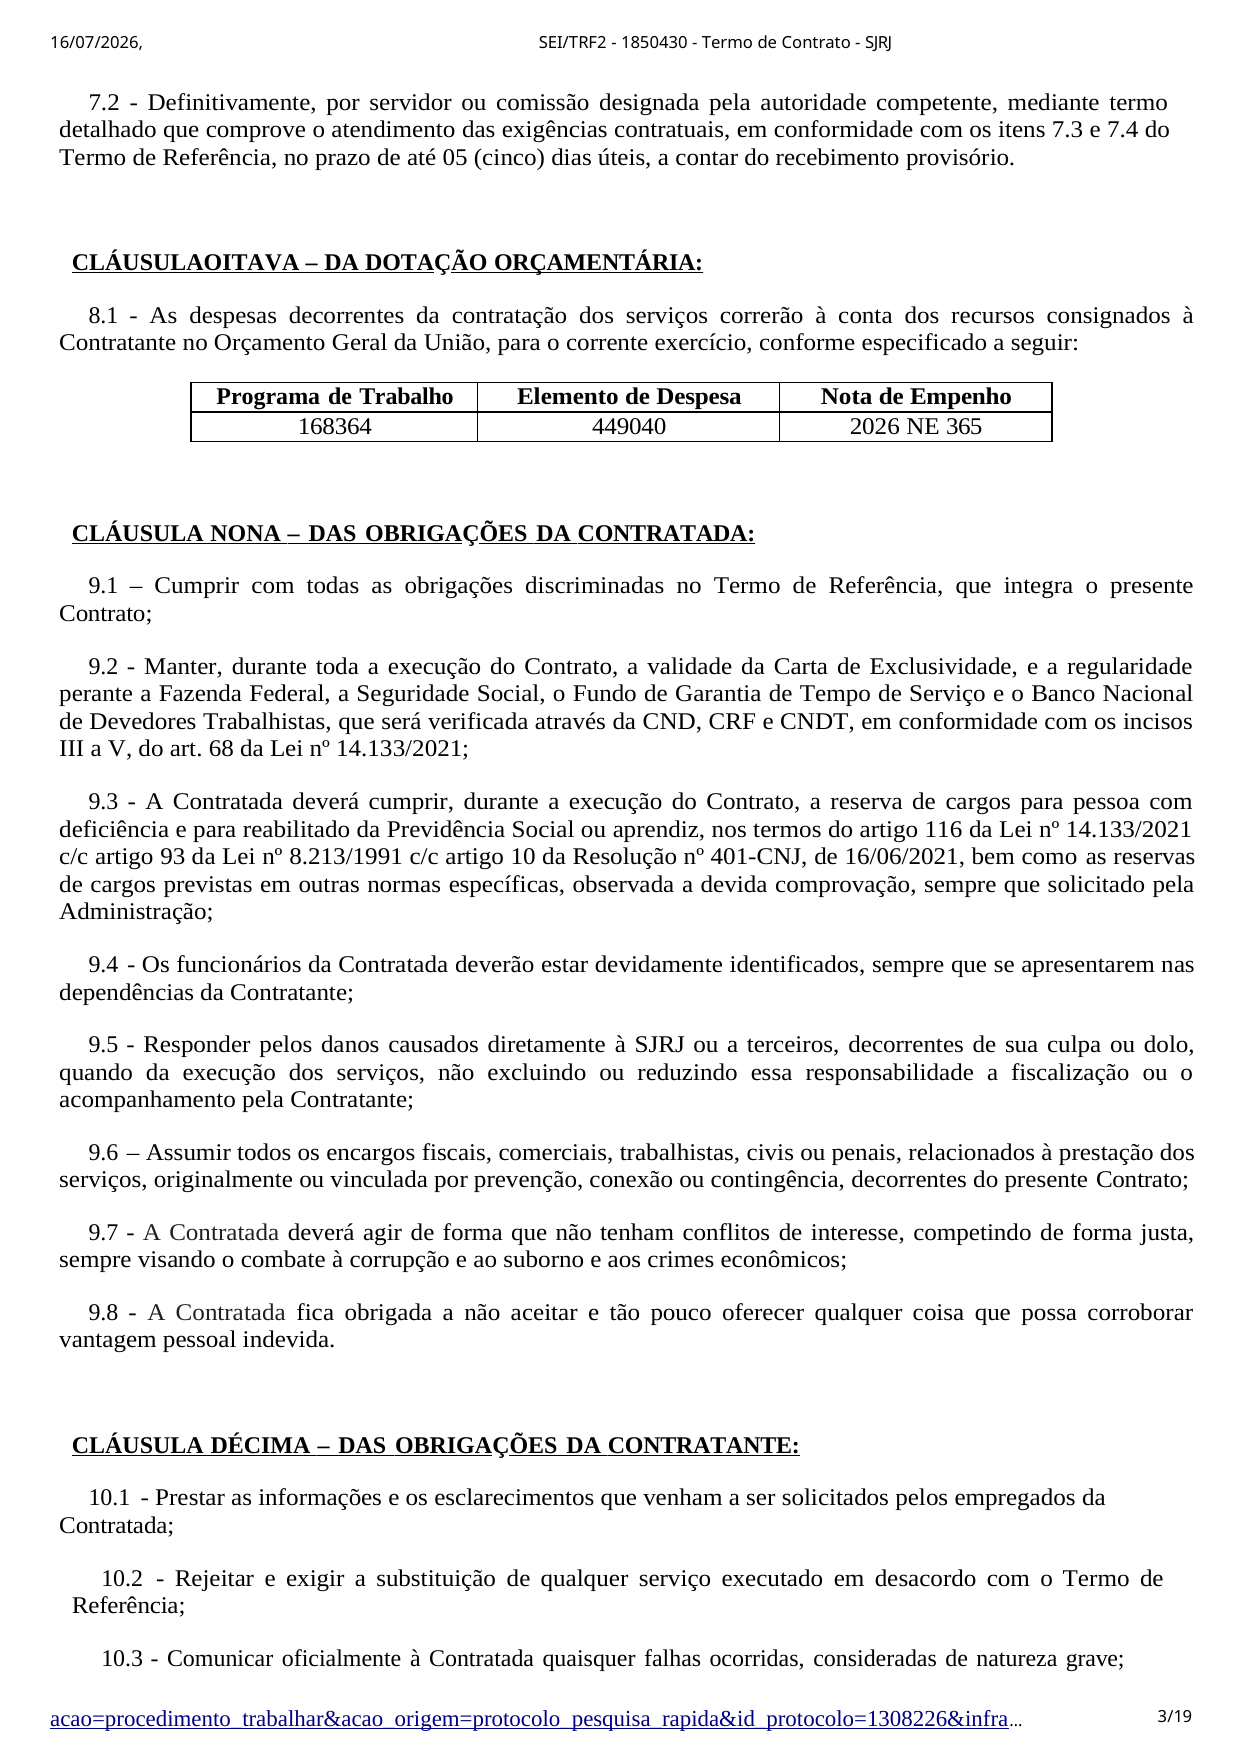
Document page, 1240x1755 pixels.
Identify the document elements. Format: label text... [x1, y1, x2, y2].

list – Assumir todos os encargos fiscais, comerciais, trabalhistas, civis ou penais, relacionados à prestação dos serviços, originalmente ou vinculada por prevenção, conexão ou contingência, decorrentes do presente Contrato; [59, 1138, 1195, 1193]
list - A Contratada deverá agir de forma que não tenham conflitos de interesse, competindo de forma justa, sempre visando o combate à corrupção e ao suborno e aos crimes econômicos; [59, 1218, 1195, 1273]
table_cell 168364 [192, 413, 477, 441]
subtitle CLÁUSULAOITAVA – DA DOTAÇÃO ORÇAMENTÁRIA: [72, 248, 1195, 276]
list – Cumprir com todas as obrigações discriminadas no Termo de Referência, que integra o presente Contrato; [59, 572, 1195, 627]
table_header Elemento de Despesa [478, 383, 779, 411]
table_header Programa de Trabalho [192, 383, 477, 411]
subtitle CLÁUSULA DÉCIMA – DAS OBRIGAÇÕES DA CONTRATANTE: [72, 1431, 1195, 1458]
list - Rejeitar e exigir a substituição de qualquer serviço executado em desacordo com o Termo de Referência; [72, 1563, 1195, 1619]
table_cell 2026 NE 365 [780, 413, 1051, 441]
subtitle CLÁUSULA NONA – DAS OBRIGAÇÕES DA CONTRATADA: [72, 519, 1195, 547]
list - Manter, durante toda a execução do Contrato, a validade da Carta de Exclusividade, e a regularidade perante a Fazenda Federal, a Seguridade Social, o Fundo de Garantia de Tempo de Serviço e o Banco Nacional de Devedores Trabalhistas, que será verificada através da CND, CRF e CNDT, em conformidade com os incisos III a V, do art. 68 da Lei nº 14.133/2021; [59, 652, 1195, 762]
list - A Contratada deverá cumprir, durante a execução do Contrato, a reserva de cargos para pessoa com deficiência e para reabilitado da Previdência Social ou aprendiz, nos termos do artigo 116 da Lei nº 14.133/2021 c/c artigo 93 da Lei nº 8.213/1991 c/c artigo 10 da Resolução nº 401-CNJ, de 16/06/2021, bem como as reservas de cargos previstas em outras normas específicas, observada a devida comprovação, sempre que solicitado pela Administração; [59, 787, 1195, 925]
list - A Contratada fica obrigada a não aceitar e tão pouco oferecer qualquer coisa que possa corroborar vantagem pessoal indevida. [59, 1298, 1195, 1353]
table_cell 449040 [478, 413, 779, 441]
list - Os funcionários da Contratada deverão estar devidamente identificados, sempre que se apresentarem nas dependências da Contratante; [59, 950, 1195, 1005]
list - Prestar as informações e os esclarecimentos que venham a ser solicitados pelos empregados da Contratada; [59, 1483, 1157, 1539]
table_header Nota de Empenho [780, 383, 1051, 411]
list - Responder pelos danos causados diretamente à SJRJ ou a terceiros, decorrentes de sua culpa ou dolo, quando da execução dos serviços, não excluindo ou reduzindo essa responsabilidade a fiscalização ou o acompanhamento pela Contratante; [59, 1030, 1195, 1113]
list - Comunicar oficialmente à Contratada quaisquer falhas ocorridas, consideradas de natureza grave; [101, 1643, 1195, 1671]
text 7.2 - Definitivamente, por servidor ou comissão designada pela autoridade competente, mediante termo detalhado que comprove o atendimento das exigências contratuais, em conformidade com os itens 7.3 e 7.4 do Termo de Referência, no prazo de até 05 (cinco) dias úteis, a contar do recebimento provisório. [59, 88, 1170, 171]
list - As despesas decorrentes da contratação dos serviços correrão à conta dos recursos consignados à Contratante no Orçamento Geral da União, para o corrente exercício, conforme especificado a seguir: [59, 301, 1195, 356]
